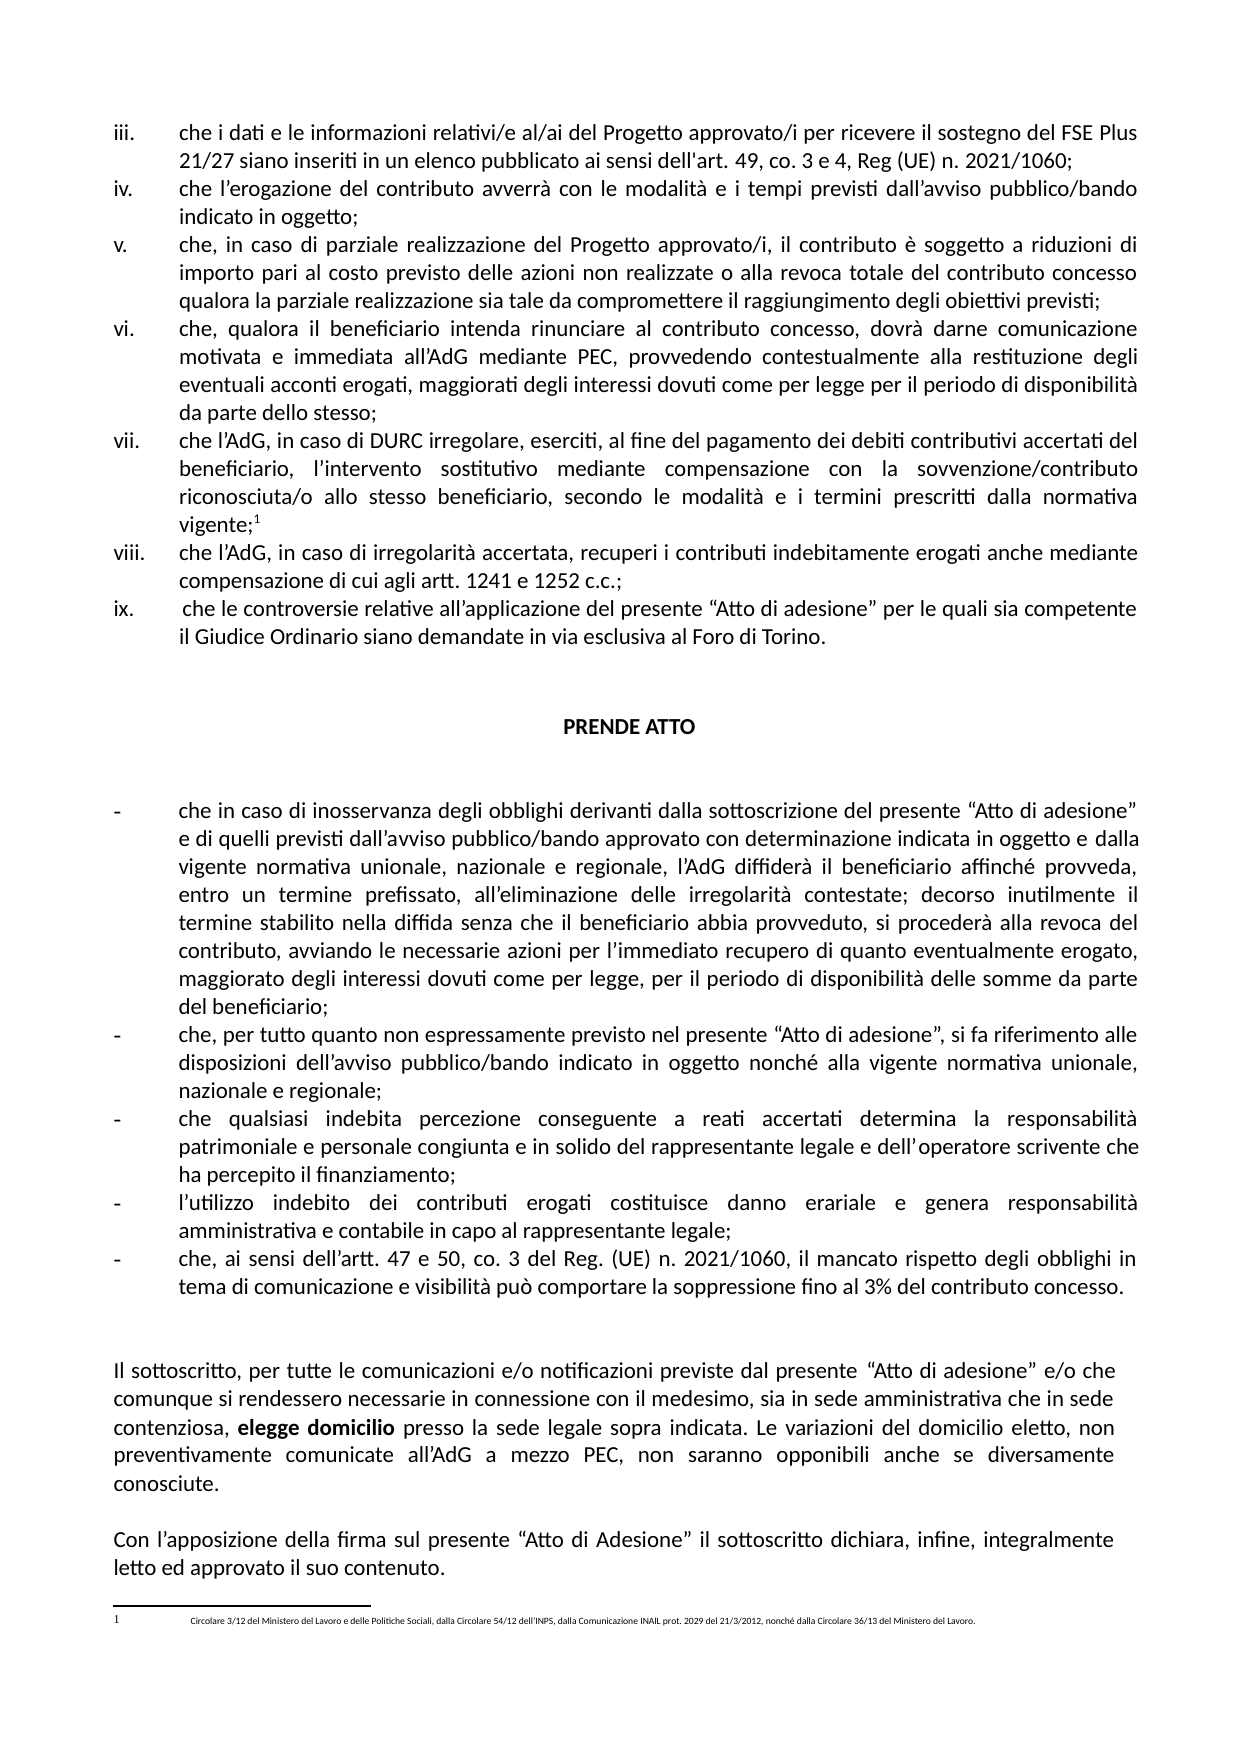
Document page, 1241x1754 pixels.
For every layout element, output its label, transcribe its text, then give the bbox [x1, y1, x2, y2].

text Con l’apposizione della firma sul presente “Atto di Adesione” il sottoscritto dichiara, infine, integralmente letto ed approvato il suo contenuto. [113, 1525, 1116, 1581]
list che in caso di inosservanza degli obblighi derivanti dalla sottoscrizione del presente “Atto di adesione” e di quelli previsti dall’avviso pubblico/bando approvato con determinazione indicata in oggetto e dalla vigente normativa unionale, nazionale e regionale, l’AdG diffiderà il beneficiario affinché provveda, entro un termine prefissato, all’eliminazione delle irregolarità contestate; decorso inutilmente il termine stabilito nella diffida senza che il beneficiario abbia provveduto, si procederà alla revoca del contributo, avviando le necessarie azioni per l’immediato recupero di quanto eventualmente erogato, maggiorato degli interessi dovuti come per legge, per il periodo di disponibilità delle somme da parte del beneficiario; [113, 796, 1139, 1020]
list l’utilizzo indebito dei contributi erogati costituisce danno erariale e genera responsabilità amministrativa e contabile in capo al rappresentante legale; [113, 1188, 1139, 1244]
list che qualsiasi indebita percezione conseguente a reati accertati determina la responsabilità patrimoniale e personale congiunta e in solido del rappresentante legale e dell’operatore scrivente che ha percepito il finanziamento; [113, 1104, 1139, 1188]
list che, per tutto quanto non espressamente previsto nel presente “Atto di adesione”, si fa riferimento alle disposizioni dell’avviso pubblico/bando indicato in oggetto nonché alla vigente normativa unionale, nazionale e regionale; [113, 1020, 1139, 1104]
list che l’AdG, in caso di DURC irregolare, eserciti, al fine del pagamento dei debiti contributivi accertati del beneficiario, l’intervento sostitutivo mediante compensazione con la sovvenzione/contributo riconosciuta/o allo stesso beneficiario, secondo le modalità e i termini prescritti dalla normativa vigente; [113, 426, 1139, 538]
text Il sottoscritto, per tutte le comunicazioni e/o notificazioni previste dal presente “Atto di adesione” e/o che comunque si rendessero necessarie in connessione con il medesimo, sia in sede amministrativa che in sede contenziosa, elegge domicilio presso la sede legale sopra indicata. Le variazioni del domicilio eletto, non preventivamente comunicate all’AdG a mezzo PEC, non saranno opponibili anche se diversamente conosciute. [113, 1357, 1116, 1497]
text PRENDE ATTO [143, 712, 1115, 740]
list che l’AdG, in caso di irregolarità accertata, recuperi i contributi indebitamente erogati anche mediante compensazione di cui agli artt. 1241 e 1252 c.c.; [113, 538, 1139, 594]
list Circolare 3/12 del Ministero del Lavoro e delle Politiche Sociali, dalla Circolare 54/12 dell’INPS, dalla Comunicazione INAIL prot. 2029 del 21/3/2012, nonché dalla Circolare 36/13 del Ministero del Lavoro. [113, 1612, 1139, 1636]
list che, qualora il beneficiario intenda rinunciare al contributo concesso, dovrà darne comunicazione motivata e immediata all’AdG mediante PEC, provvedendo contestualmente alla restituzione degli eventuali acconti erogati, maggiorati degli interessi dovuti come per legge per il periodo di disponibilità da parte dello stesso; [113, 314, 1139, 426]
list che i dati e le informazioni relativi/e al/ai del Progetto approvato/i per ricevere il sostegno del FSE Plus 21/27 siano inseriti in un elenco pubblicato ai sensi dell'art. 49, co. 3 e 4, Reg (UE) n. 2021/1060; [113, 118, 1139, 174]
list che, in caso di parziale realizzazione del Progetto approvato/i, il contributo è soggetto a riduzioni di importo pari al costo previsto delle azioni non realizzate o alla revoca totale del contributo concesso qualora la parziale realizzazione sia tale da compromettere il raggiungimento degli obiettivi previsti; [113, 230, 1139, 314]
list che le controversie relative all’applicazione del presente “Atto di adesione” per le quali sia competente il Giudice Ordinario siano demandate in via esclusiva al Foro di Torino. [113, 594, 1139, 651]
list che, ai sensi dell’artt. 47 e 50, co. 3 del Reg. (UE) n. 2021/1060, il mancato rispetto degli obblighi in tema di comunicazione e visibilità può comportare la soppressione fino al 3% del contributo concesso. [113, 1244, 1139, 1301]
list che l’erogazione del contributo avverrà con le modalità e i tempi previsti dall’avviso pubblico/bando indicato in oggetto; [113, 174, 1139, 230]
